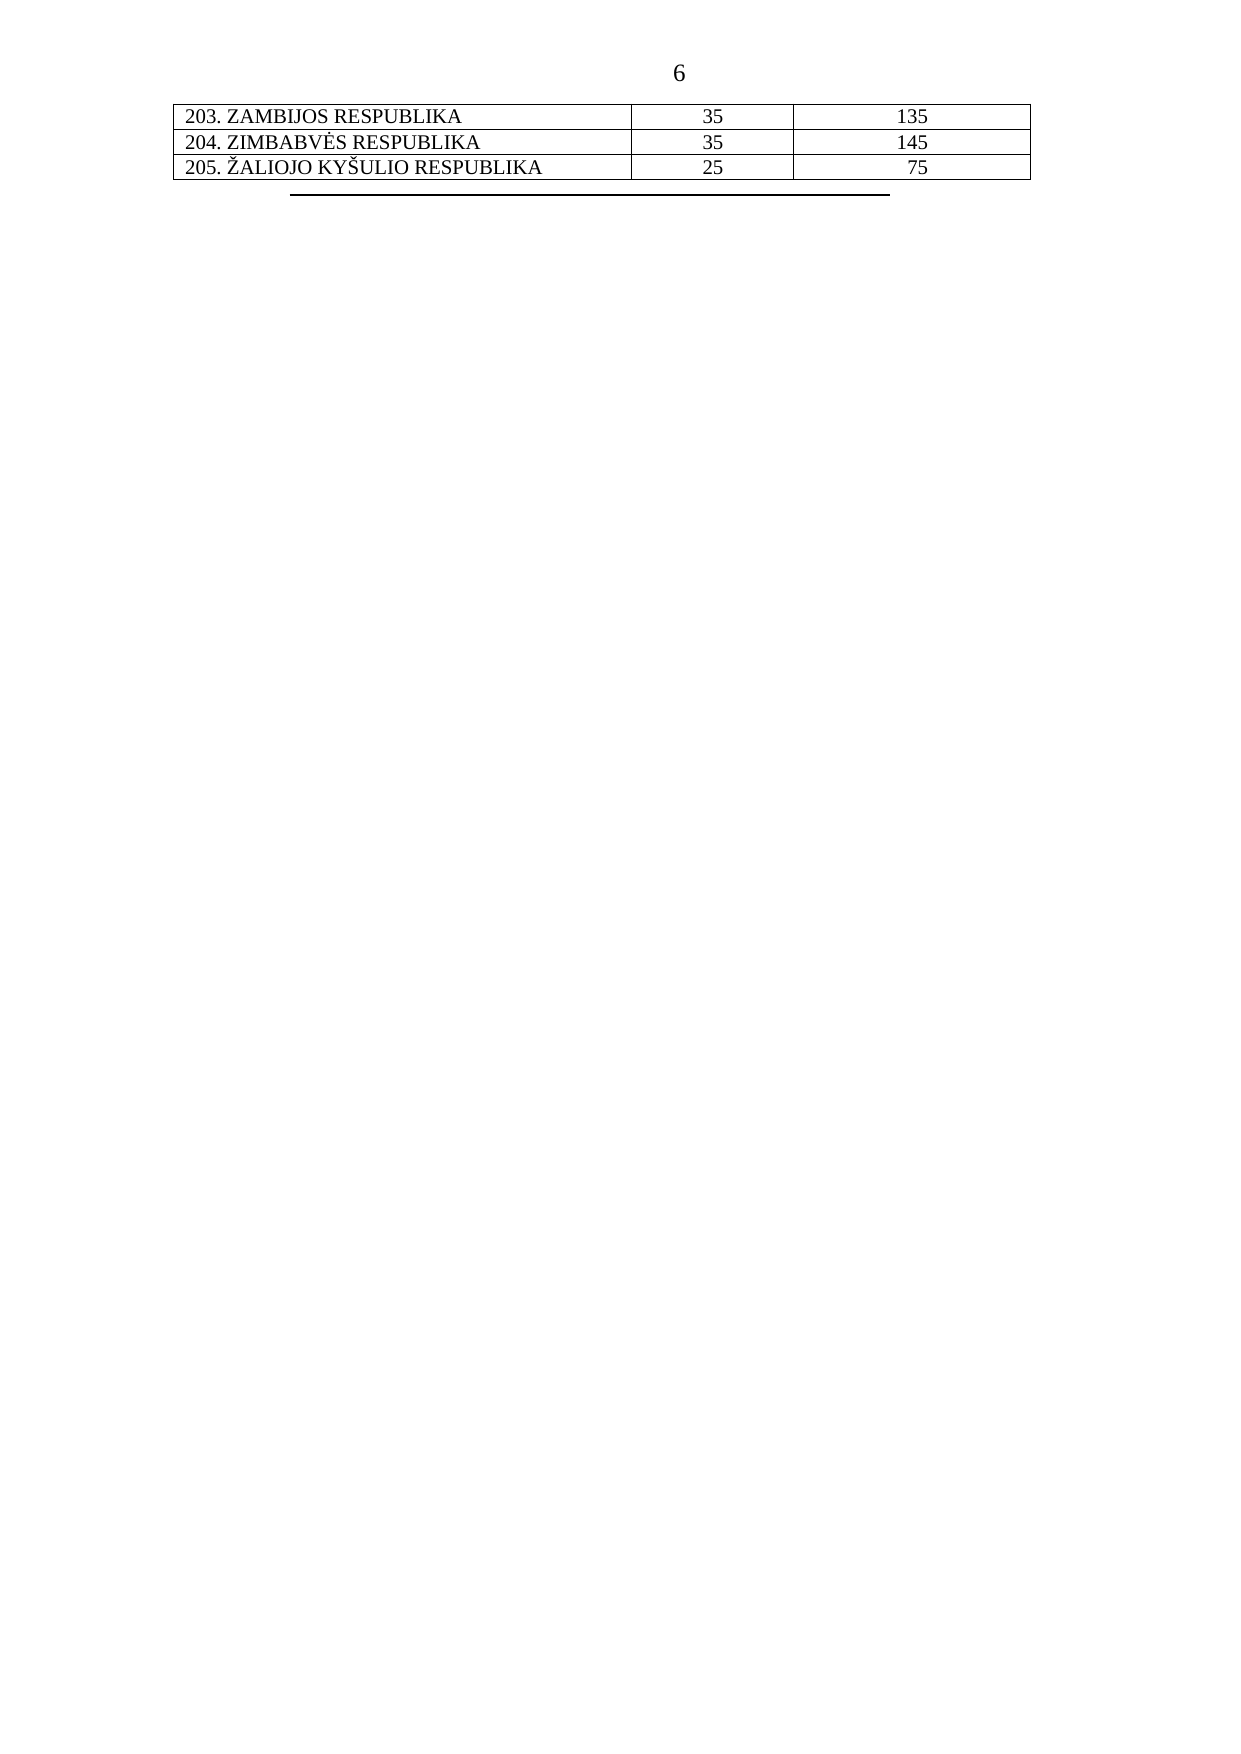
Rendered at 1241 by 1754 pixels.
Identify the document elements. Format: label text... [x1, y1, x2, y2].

table_cell 35 [632, 105, 793, 128]
table_cell 25 [632, 155, 793, 179]
table_cell 203. ZAMBIJOS RESPUBLIKA [174, 105, 631, 128]
table_cell 135 [794, 105, 1030, 128]
table_cell 145 [794, 130, 1030, 154]
table_cell 75 [794, 155, 1030, 179]
table_cell 204. ZIMBABVĖS RESPUBLIKA [174, 130, 631, 154]
table_cell 35 [632, 130, 793, 154]
table_cell 205. ŽALIOJO KYŠULIO RESPUBLIKA [174, 155, 631, 179]
